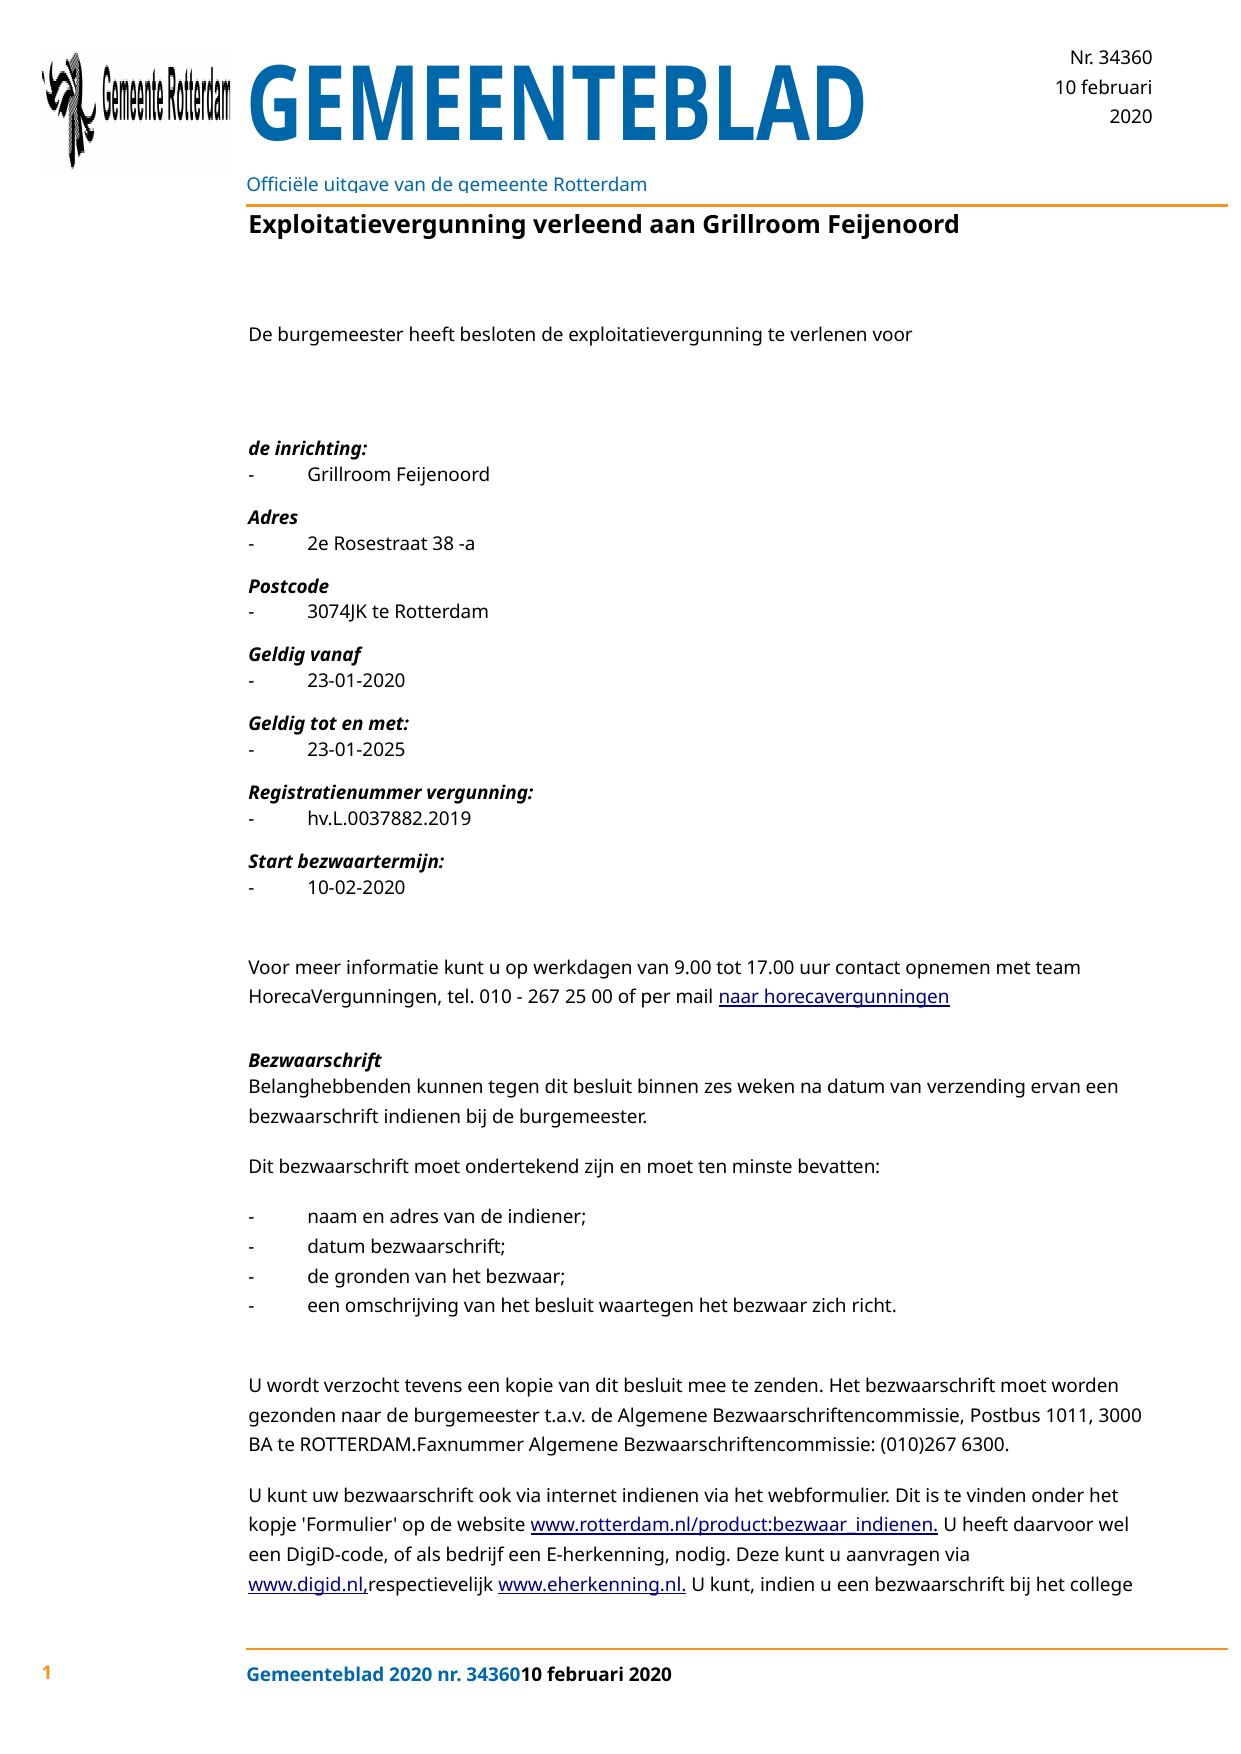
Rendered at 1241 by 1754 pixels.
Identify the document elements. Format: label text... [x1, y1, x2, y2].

list Grillroom Feijenoord [248, 461, 1152, 487]
list 10-02-2020 [248, 874, 1152, 900]
list 2e Rosestraat 38 -a [248, 530, 1152, 555]
list 23-01-2025 [248, 736, 1152, 762]
picture [41, 47, 231, 172]
text Registratienummer vergunning: [248, 779, 1152, 805]
list naam en adres van de indiener; [248, 1204, 1152, 1229]
text Geldig tot en met: [248, 711, 1152, 736]
text Voor meer informatie kunt u op werkdagen van 9.00 tot 17.00 uur contact opnemen met team HorecaVergunningen, tel. 010 - 267 25 00 of per mail naar horecavergunningen [248, 954, 1152, 1009]
list 3074JK te Rotterdam [248, 598, 1152, 624]
text Dit bezwaarschrift moet ondertekend zijn en moet ten minste bevatten: [248, 1153, 1152, 1179]
list datum bezwaarschrift; [248, 1233, 1152, 1259]
text Bezwaarschrift [248, 1047, 1152, 1073]
text Belanghebbenden kunnen tegen dit besluit binnen zes weken na datum van verzending ervan een bezwaarschrift indienen bij de burgemeester. [248, 1073, 1152, 1128]
list een omschrijving van het besluit waartegen het bezwaar zich richt. [248, 1292, 1152, 1318]
text U kunt uw bezwaarschrift ook via internet indienen via het webformulier. Dit is te vinden onder het kopje 'Formulier' op de website www.rotterdam.nl/product:bezwaar_indienen. U heeft daarvoor wel een DigiD-code, of als bedrijf een E-herkenning, nodig. Deze kunt u aanvragen via www.digid.nl,respectievelijk www.eherkenning.nl. U kunt, indien u een bezwaarschrift bij het college [248, 1482, 1152, 1596]
text U wordt verzocht tevens een kopie van dit besluit mee te zenden. Het bezwaarschrift moet worden gezonden naar de burgemeester t.a.v. de Algemene Bezwaarschriftencommissie, Postbus 1011, 3000 BA te ROTTERDAM.Faxnummer Algemene Bezwaarschriftencommissie: (010)267 6300. [248, 1372, 1152, 1457]
text Start bezwaartermijn: [248, 848, 1152, 874]
text Exploitatievergunning verleend aan Grillroom Feijenoord [248, 207, 1152, 241]
text Adres [248, 504, 1152, 530]
list hv.L.0037882.2019 [248, 805, 1152, 831]
text Geldig vanaf [248, 642, 1152, 667]
text De burgemeester heeft besloten de exploitatievergunning te verlenen voor [248, 321, 1152, 346]
list 23-01-2020 [248, 667, 1152, 693]
text Postcode [248, 573, 1152, 598]
list de gronden van het bezwaar; [248, 1263, 1152, 1288]
text de inrichting: [248, 435, 1152, 461]
